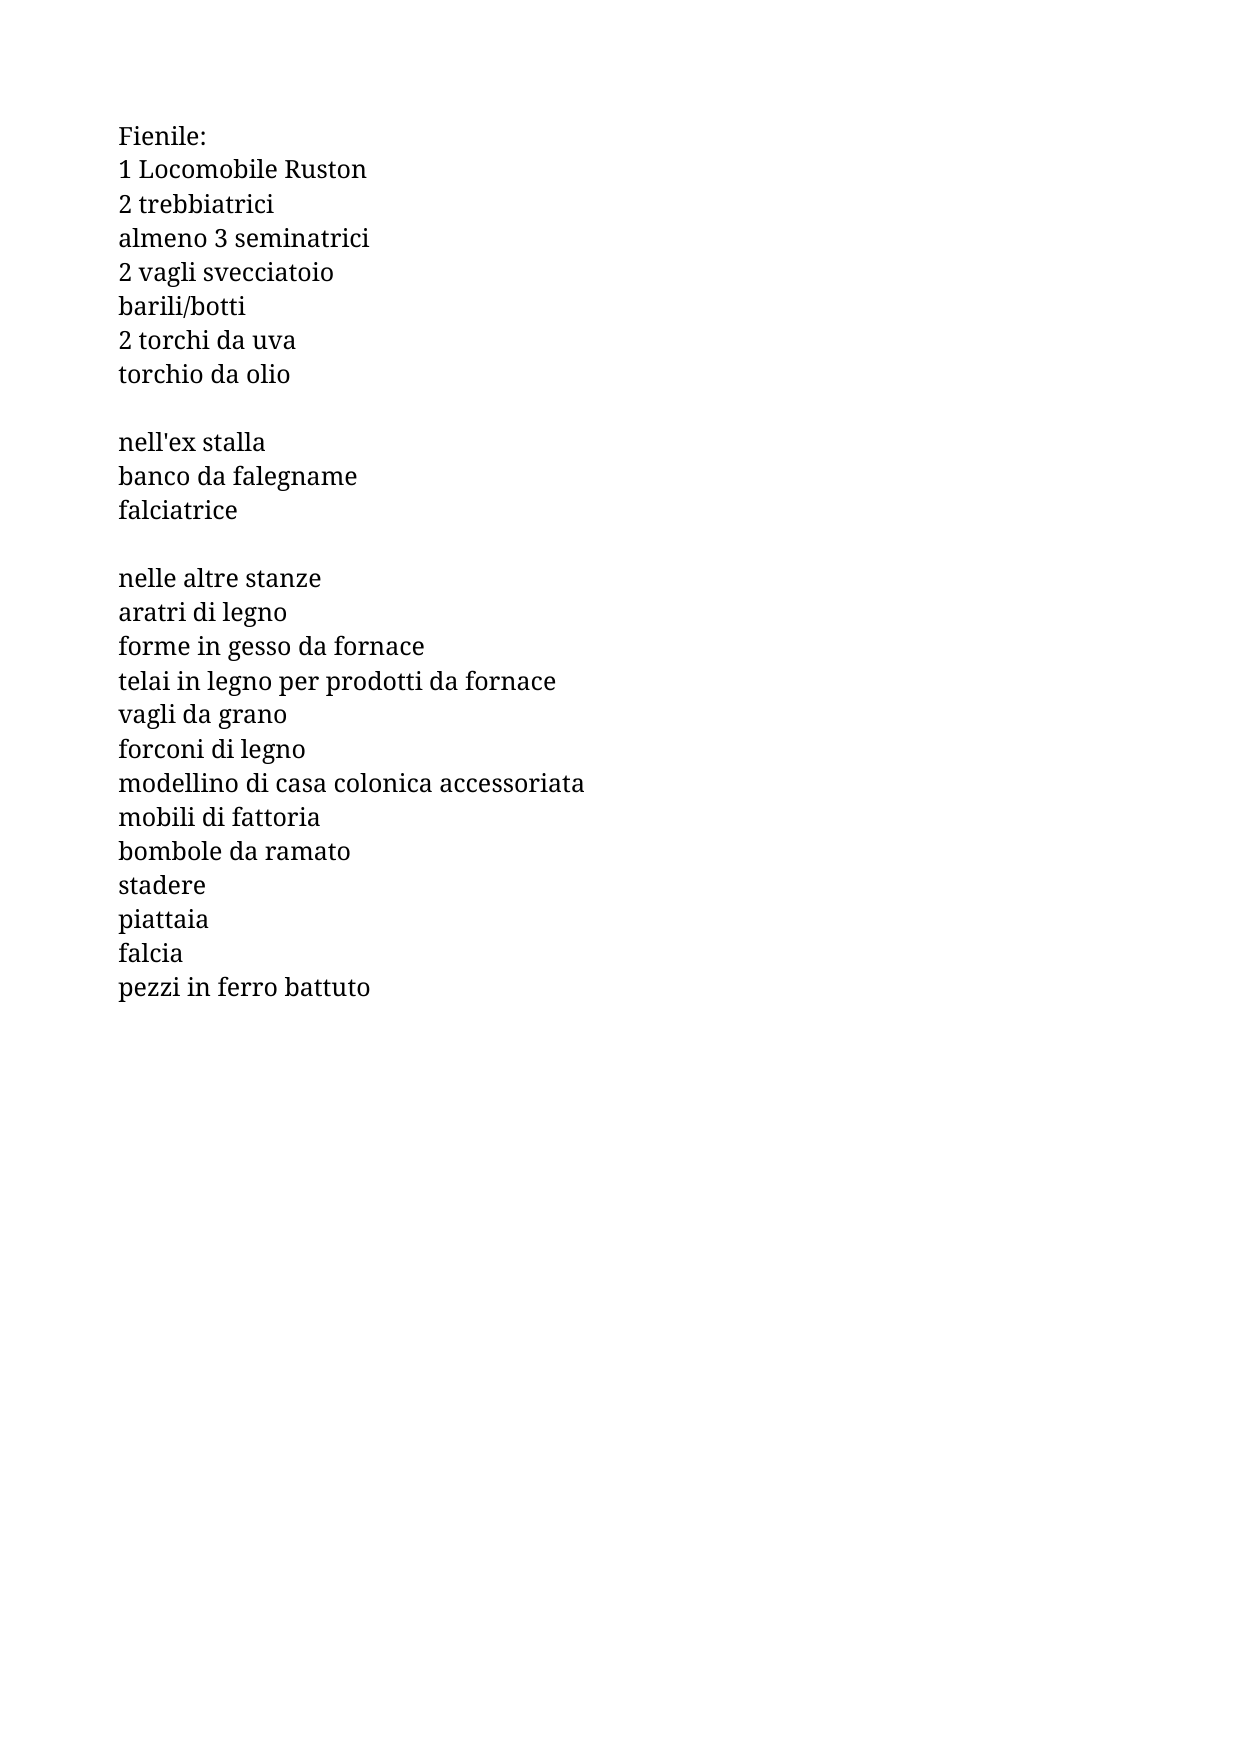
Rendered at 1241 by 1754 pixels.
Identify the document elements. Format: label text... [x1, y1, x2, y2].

text 2 torchi da uva [118, 322, 1122, 357]
text vagli da grano [118, 697, 1122, 731]
text nell'ex stalla [118, 425, 1122, 459]
text barili/botti [118, 288, 1122, 322]
text falcia [118, 936, 1122, 970]
text forconi di legno [118, 731, 1122, 765]
text nelle altre stanze [118, 561, 1122, 595]
text pezzi in ferro battuto [118, 970, 1122, 1004]
text falciatrice [118, 493, 1122, 527]
text bombole da ramato [118, 833, 1122, 867]
text aratri di legno [118, 595, 1122, 629]
text Fienile: [118, 118, 1122, 152]
text mobili di fattoria [118, 799, 1122, 833]
text modellino di casa colonica accessoriata [118, 765, 1122, 799]
text 2 vagli svecciatoio [118, 254, 1122, 288]
text 2 trebbiatrici [118, 186, 1122, 220]
text forme in gesso da fornace [118, 629, 1122, 663]
text banco da falegname [118, 459, 1122, 493]
text torchio da olio [118, 357, 1122, 391]
text 1 Locomobile Ruston [118, 152, 1122, 186]
text telai in legno per prodotti da fornace [118, 663, 1122, 697]
text stadere [118, 867, 1122, 902]
text almeno 3 seminatrici [118, 220, 1122, 254]
text piattaia [118, 902, 1122, 936]
